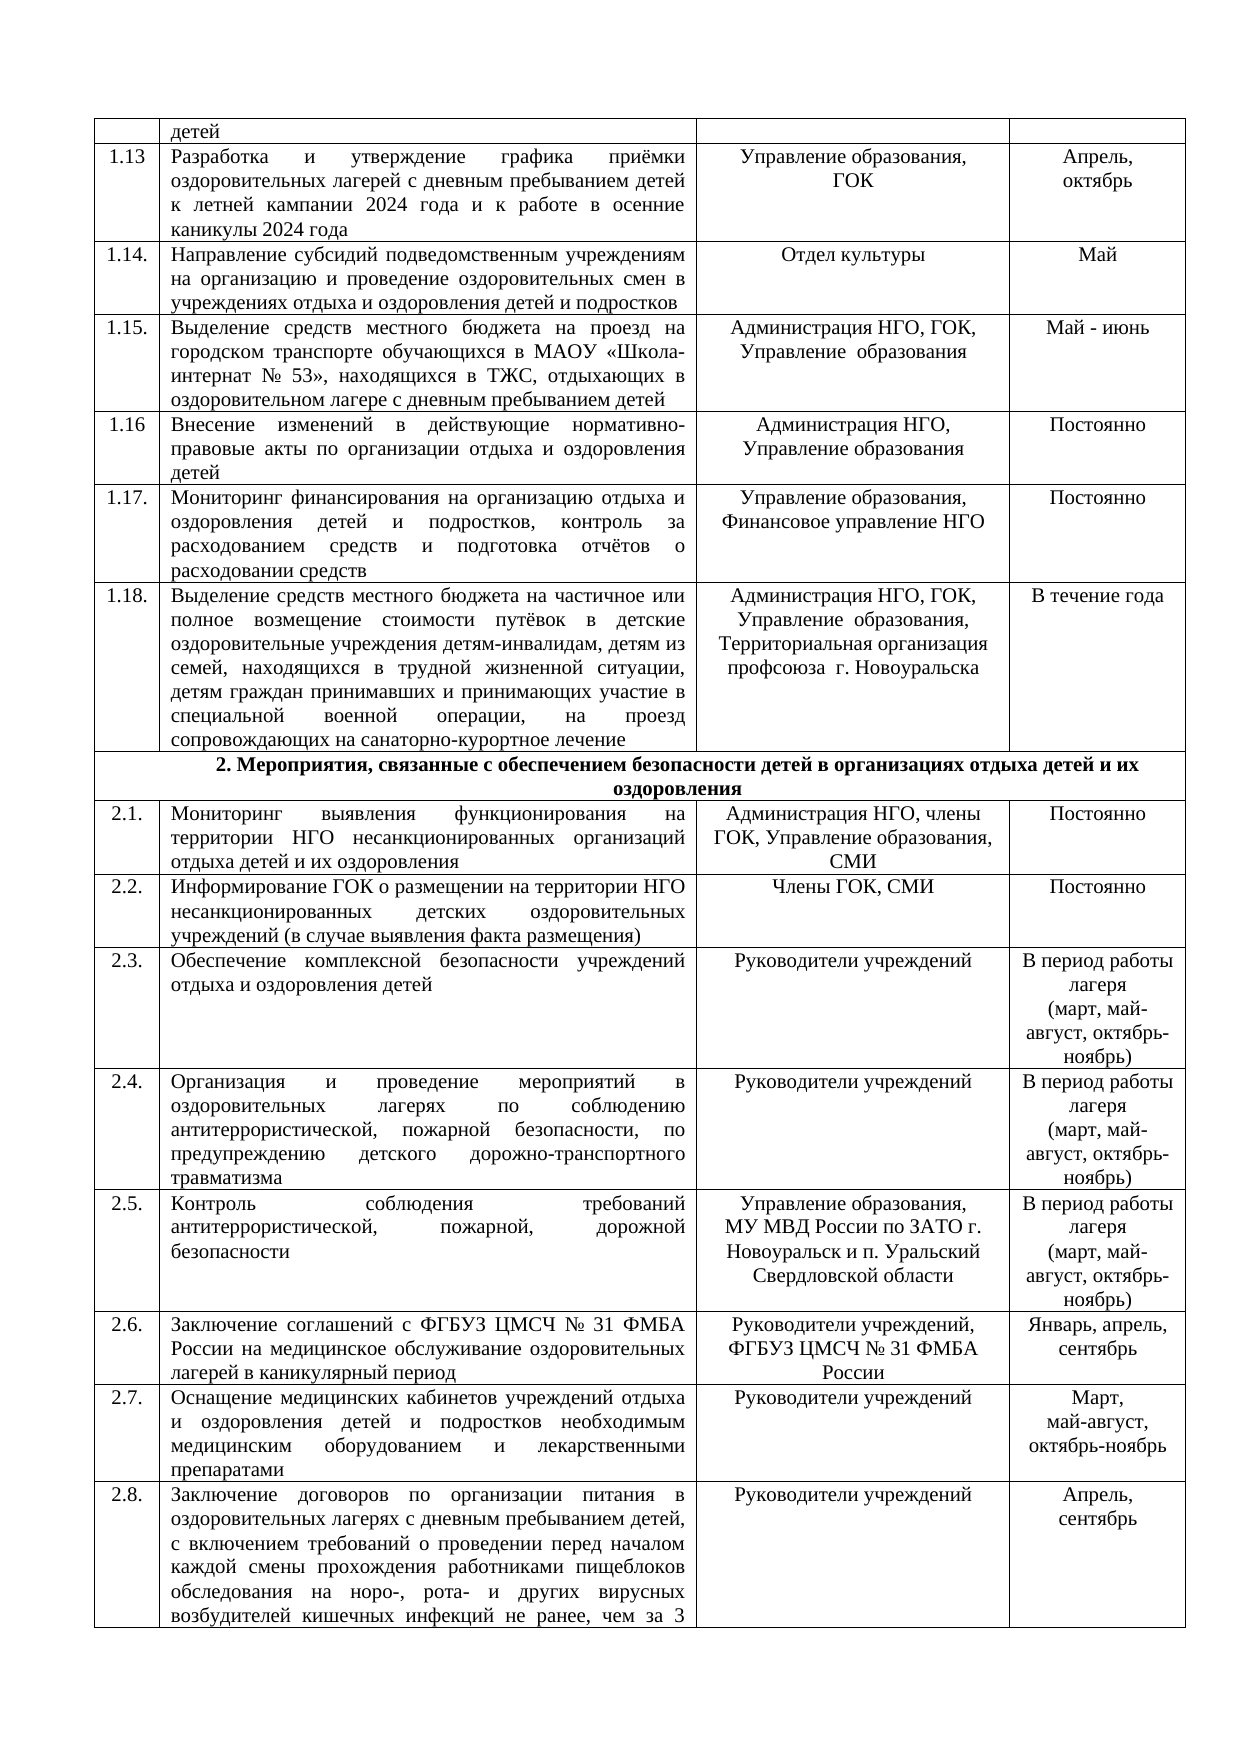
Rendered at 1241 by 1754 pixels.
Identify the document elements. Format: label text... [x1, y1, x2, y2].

table_cell В период работы лагеря (март, май-август, октябрь-ноябрь) [1010, 1069, 1185, 1189]
table_cell [1010, 119, 1185, 143]
table_cell 2.4. [95, 1069, 159, 1189]
table_cell Постоянно [1010, 412, 1185, 484]
table_cell Управление образования, ГОК [697, 144, 1009, 241]
table_cell В период работы лагеря (март, май-август, октябрь-ноябрь) [1010, 1190, 1185, 1311]
table_cell Контроль соблюдения требований антитеррористической, пожарной, дорожной безопасности [160, 1190, 696, 1311]
table_cell Мониторинг выявления функционирования на территории НГО несанкционированных организаций отдыха детей и их оздоровления [160, 801, 696, 873]
table_cell Руководители учреждений [697, 1385, 1009, 1481]
table_cell Информирование ГОК о размещении на территории НГО несанкционированных детских оздоровительных учреждений (в случае выявления факта размещения) [160, 875, 696, 947]
table_cell Администрация НГО, ГОК, Управление образования, Территориальная организация профсоюза г. Новоуральска [697, 583, 1009, 751]
table_cell Январь, апрель, сентябрь [1010, 1312, 1185, 1384]
table_cell [697, 119, 1009, 143]
table_cell 2.3. [95, 948, 159, 1068]
table_cell Управление образования, Финансовое управление НГО [697, 485, 1009, 582]
table_cell Руководители учреждений, ФГБУЗ ЦМСЧ № 31 ФМБА России [697, 1312, 1009, 1384]
table_cell Март, май-август, октябрь-ноябрь [1010, 1385, 1185, 1481]
table_cell Руководители учреждений [697, 1482, 1009, 1627]
table_cell 2.6. [95, 1312, 159, 1384]
table_cell 2.2. [95, 875, 159, 947]
table_cell 1.13 [95, 144, 159, 241]
table_cell Обеспечение комплексной безопасности учреждений отдыха и оздоровления детей [160, 948, 696, 1068]
table_cell [95, 119, 159, 143]
table_cell Администрация НГО, Управление образования [697, 412, 1009, 484]
table_cell 1.16 [95, 412, 159, 484]
table_cell 1.14. [95, 242, 159, 314]
table_cell 2.1. [95, 801, 159, 873]
table_cell 2.8. [95, 1482, 159, 1627]
table_cell Администрация НГО, ГОК, Управление образования [697, 315, 1009, 411]
table_cell В период работы лагеря (март, май-август, октябрь-ноябрь) [1010, 948, 1185, 1068]
table_cell Май [1010, 242, 1185, 314]
table_cell Администрация НГО, члены ГОК, Управление образования, СМИ [697, 801, 1009, 873]
table_cell Оснащение медицинских кабинетов учреждений отдыха и оздоровления детей и подростков необходимым медицинским оборудованием и лекарственными препаратами [160, 1385, 696, 1481]
table_cell Апрель, октябрь [1010, 144, 1185, 241]
table_cell Май - июнь [1010, 315, 1185, 411]
table_cell Внесение изменений в действующие нормативно-правовые акты по организации отдыха и оздоровления детей [160, 412, 696, 484]
table_cell 2.7. [95, 1385, 159, 1481]
table_cell 2. Мероприятия, связанные с обеспечением безопасности детей в организациях отдыха детей и их оздоровления [95, 752, 1185, 800]
table_cell Отдел культуры [697, 242, 1009, 314]
table_cell Разработка и утверждение графика приёмки оздоровительных лагерей с дневным пребыванием детей к летней кампании 2024 года и к работе в осенние каникулы 2024 года [160, 144, 696, 241]
table_cell Заключение договоров по организации питания в оздоровительных лагерях с дневным пребыванием детей, с включением требований о проведении перед началом каждой смены прохождения работниками пищеблоков обследования на норо-, рота- и других вирусных возбудителей кишечных инфекций не ранее, чем за 3 [160, 1482, 696, 1627]
table_cell Мониторинг финансирования на организацию отдыха и оздоровления детей и подростков, контроль за расходованием средств и подготовка отчётов о расходовании средств [160, 485, 696, 582]
table_cell Направление субсидий подведомственным учреждениям на организацию и проведение оздоровительных смен в учреждениях отдыха и оздоровления детей и подростков [160, 242, 696, 314]
table_cell Постоянно [1010, 801, 1185, 873]
table_cell Руководители учреждений [697, 948, 1009, 1068]
table_cell 1.17. [95, 485, 159, 582]
table_cell Выделение средств местного бюджета на проезд на городском транспорте обучающихся в МАОУ «Школа-интернат № 53», находящихся в ТЖС, отдыхающих в оздоровительном лагере с дневным пребыванием детей [160, 315, 696, 411]
table_cell Постоянно [1010, 875, 1185, 947]
table_cell Члены ГОК, СМИ [697, 875, 1009, 947]
table_cell Управление образования, МУ МВД России по ЗАТО г. Новоуральск и п. Уральский Свердловской области [697, 1190, 1009, 1311]
table_cell Апрель, сентябрь [1010, 1482, 1185, 1627]
table_cell 1.18. [95, 583, 159, 751]
table_cell Выделение средств местного бюджета на частичное или полное возмещение стоимости путёвок в детские оздоровительные учреждения детям-инвалидам, детям из семей, находящихся в трудной жизненной ситуации, детям граждан принимавших и принимающих участие в специальной военной операции, на проезд сопровождающих на санаторно-курортное лечение [160, 583, 696, 751]
table_cell Постоянно [1010, 485, 1185, 582]
table_cell Заключение соглашений с ФГБУЗ ЦМСЧ № 31 ФМБА России на медицинское обслуживание оздоровительных лагерей в каникулярный период [160, 1312, 696, 1384]
table_cell Организация и проведение мероприятий в оздоровительных лагерях по соблюдению антитеррористической, пожарной безопасности, по предупреждению детского дорожно-транспортного травматизма [160, 1069, 696, 1189]
table_cell В течение года [1010, 583, 1185, 751]
table_cell детей [160, 119, 696, 143]
table_cell 1.15. [95, 315, 159, 411]
table_cell 2.5. [95, 1190, 159, 1311]
table_cell Руководители учреждений [697, 1069, 1009, 1189]
